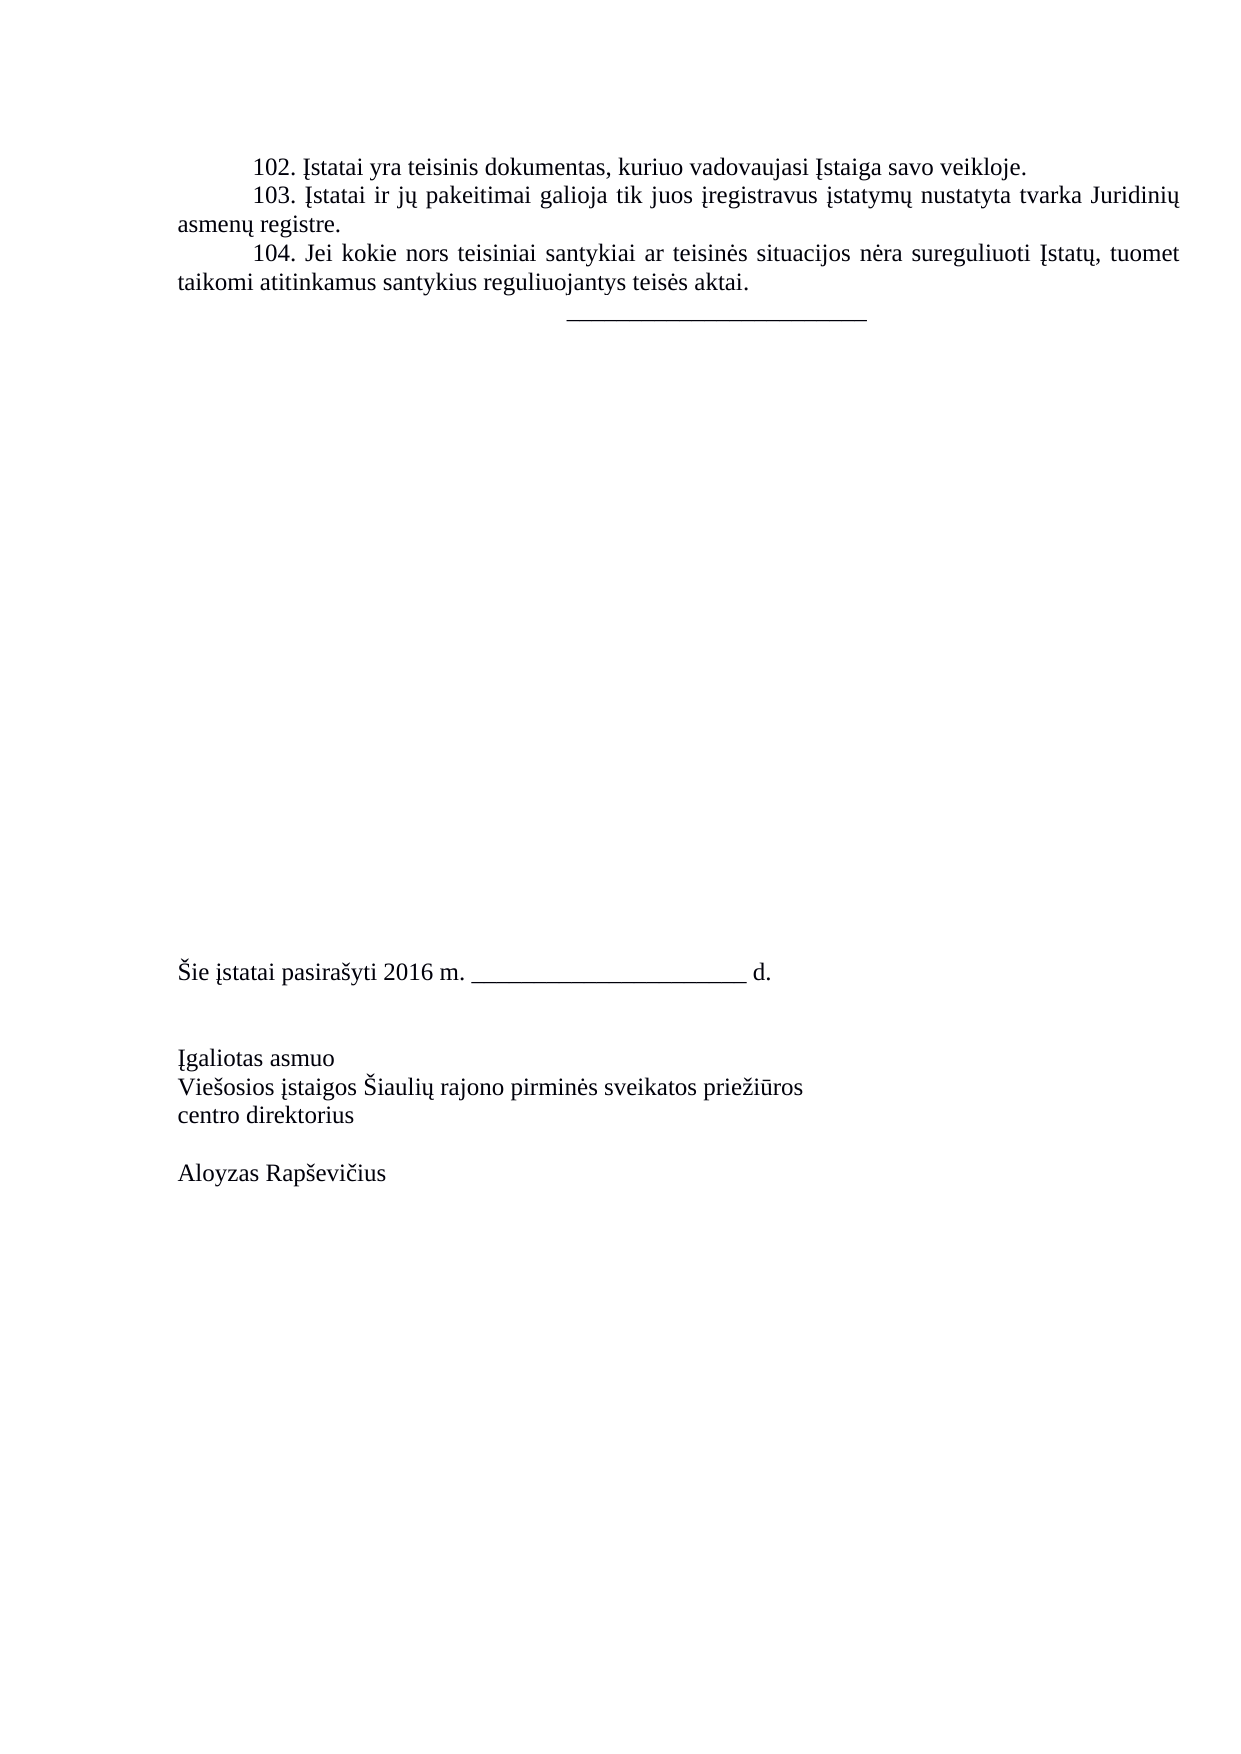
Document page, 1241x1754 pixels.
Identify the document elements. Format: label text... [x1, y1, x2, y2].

text Viešosios įstaigos Šiaulių rajono pirminės sveikatos priežiūros [177, 1072, 1181, 1100]
text 103. Įstatai ir jų pakeitimai galioja tik juos įregistravus įstatymų nustatyta tvarka Juridinių asmenų registre. [177, 180, 1181, 238]
text Aloyzas Rapševičius [177, 1158, 1181, 1187]
text 104. Jei kokie nors teisiniai santykiai ar teisinės situacijos nėra sureguliuoti Įstatų, tuomet taikomi atitinkamus santykius reguliuojantys teisės aktai. [177, 238, 1181, 295]
text ________________________ [177, 295, 1181, 324]
text centro direktorius [177, 1100, 1181, 1129]
text 102. Įstatai yra teisinis dokumentas, kuriuo vadovaujasi Įstaiga savo veikloje. [177, 152, 1181, 180]
text Šie įstatai pasirašyti 2016 m. ______________________ d. [177, 957, 1181, 985]
text Įgaliotas asmuo [177, 1043, 1181, 1072]
